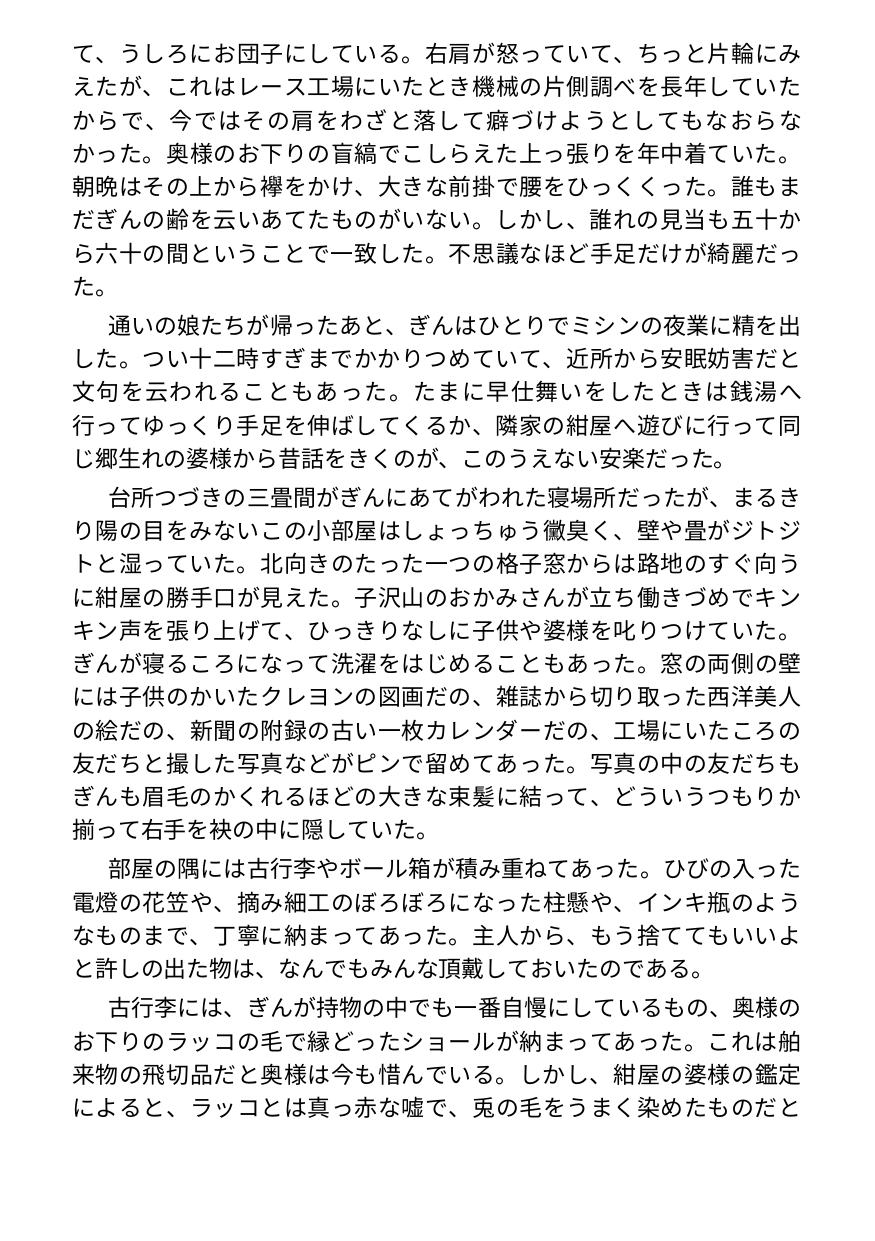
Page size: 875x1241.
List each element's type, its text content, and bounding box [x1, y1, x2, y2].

text 通いの娘たちが帰ったあと、ぎんはひとりでミシンの夜業に精を出した。つい十二時すぎまでかかりつめていて、近所から安眠妨害だと文句を云われることもあった。たまに早仕舞いをしたときは銭湯へ行ってゆっくり手足を伸ばしてくるか、隣家の紺屋へ遊びに行って同じ郷生れの婆様から昔話をきくのが、このうえない安楽だった。 [72, 308, 802, 474]
text 部屋の隅には古行李やボール箱が積み重ねてあった。ひびの入った電燈の花笠や、摘み細工のぼろぼろになった柱懸や、インキ瓶のようなものまで、丁寧に納まってあった。主人から、もう捨ててもいいよと許しの出た物は、なんでもみんな頂戴しておいたのである。 [72, 851, 802, 984]
text 古行李には、ぎんが持物の中でも一番自慢にしているもの、奥様のお下りのラッコの毛で縁どったショールが納まってあった。これは舶来物の飛切品だと奥様は今も惜んでいる。しかし、紺屋の婆様の鑑定によると、ラッコとは真っ赤な嘘で、兎の毛をうまく染めたものだと [72, 990, 802, 1123]
text 台所つづきの三畳間がぎんにあてがわれた寝場所だったが、まるきり陽の目をみないこの小部屋はしょっちゅう黴臭く、壁や畳がジトジトと湿っていた。北向きのたった一つの格子窓からは路地のすぐ向うに紺屋の勝手口が見えた。子沢山のおかみさんが立ち働きづめでキンキン声を張り上げて、ひっきりなしに子供や婆様を叱りつけていた。ぎんが寝るころになって洗濯をはじめることもあった。窓の両側の壁には子供のかいたクレヨンの図画だの、雑誌から切り取った西洋美人の絵だの、新聞の附録の古い一枚カレンダーだの、工場にいたころの友だちと撮した写真などがピンで留めてあった。写真の中の友だちもぎんも眉毛のかくれるほどの大きな束髪に結って、どういうつもりか揃って右手を袂の中に隠していた。 [72, 480, 802, 845]
text て、うしろにお団子にしている。右肩が怒っていて、ちっと片輪にみえたが、これはレース工場にいたとき機械の片側調べを長年していたからで、今ではその肩をわざと落して癖づけようとしてもなおらなかった。奥様のお下りの盲縞でこしらえた上っ張りを年中着ていた。朝晩はその上から襷をかけ、大きな前掛で腰をひっくくった。誰もまだぎんの齢を云いあてたものがいない。しかし、誰れの見当も五十から六十の間ということで一致した。不思議なほど手足だけが綺麗だった。 [72, 36, 802, 302]
